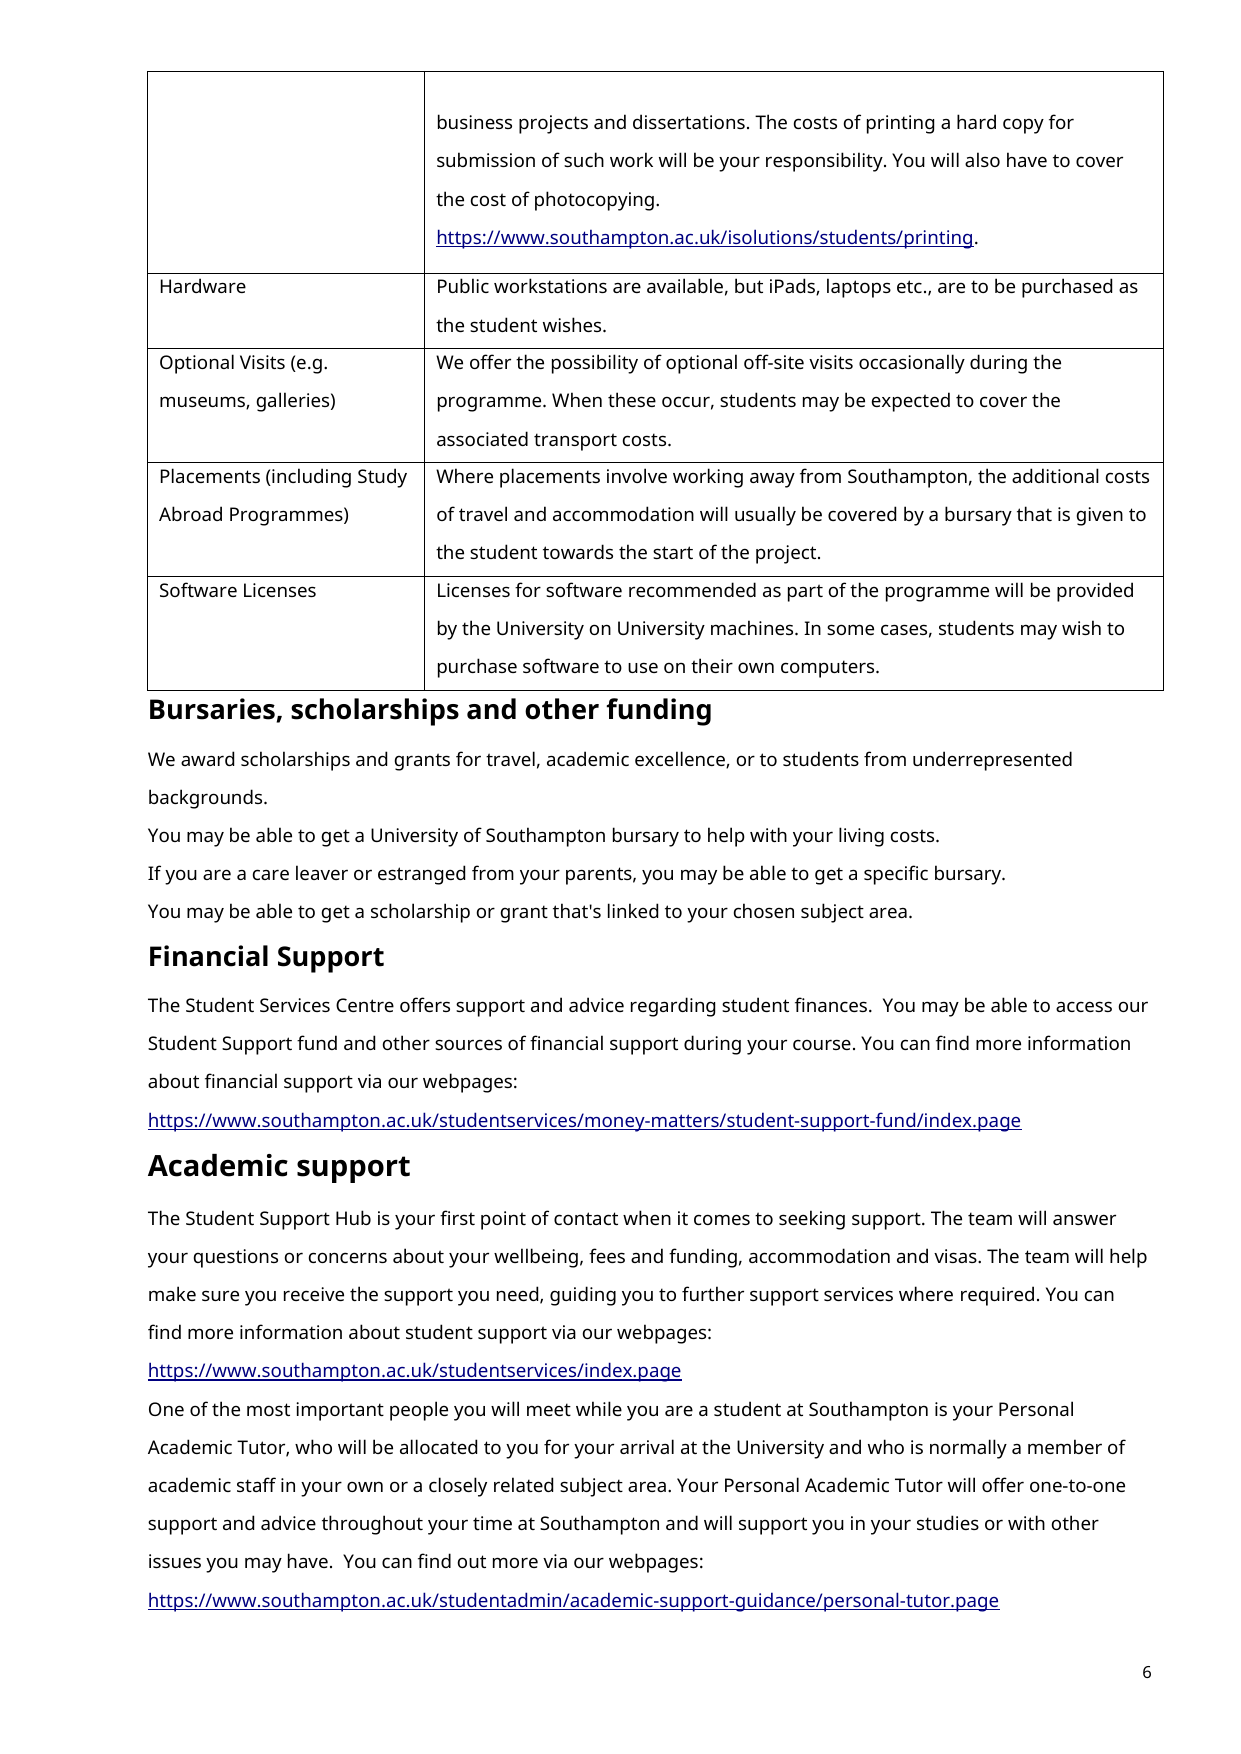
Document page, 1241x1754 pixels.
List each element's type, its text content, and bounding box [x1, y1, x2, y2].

subtitle Financial Support [148, 937, 1152, 974]
table_cell Hardware [148, 274, 424, 348]
text https://www.southampton.ac.uk/studentservices/index.page [148, 1358, 1152, 1383]
table_cell business projects and dissertations. The costs of printing a hard copy for submission of such work will be your responsibility. You will also have to cover the cost of photocopying. https://www.southampton.ac.uk/isolutions/students/printing. [425, 72, 1163, 273]
table_cell Software Licenses [148, 577, 424, 689]
text One of the most important people you will meet while you are a student at Southampton is your Personal Academic Tutor, who will be allocated to you for your arrival at the University and who is normally a member of academic staff in your own or a closely related subject area. Your Personal Academic Tutor will offer one-to-one support and advice throughout your time at Southampton and will support you in your studies or with other issues you may have. You can find out more via our webpages: [148, 1396, 1152, 1574]
text https://www.southampton.ac.uk/studentadmin/academic-support-guidance/personal-tutor.page [148, 1587, 1152, 1613]
table_cell Licenses for software recommended as part of the programme will be provided by the University on University machines. In some cases, students may wish to purchase software to use on their own computers. [425, 577, 1163, 689]
text You may be able to get a University of Southampton bursary to help with your living costs. [148, 822, 1152, 848]
text We award scholarships and grants for travel, academic excellence, or to students from underrepresented backgrounds. [148, 746, 1152, 810]
table_cell Public workstations are available, but iPads, laptops etc., are to be purchased as the student wishes. [425, 274, 1163, 348]
table_cell Optional Visits (e.g. museums, galleries) [148, 349, 424, 462]
text You may be able to get a scholarship or grant that's linked to your chosen subject area. [148, 899, 1152, 924]
subtitle Bursaries, scholarships and other funding [148, 691, 1152, 727]
table_cell We offer the possibility of optional off-site visits occasionally during the programme. When these occur, students may be expected to cover the associated transport costs. [425, 349, 1163, 462]
table_cell [148, 72, 424, 273]
subtitle Academic support [148, 1145, 1152, 1185]
text The Student Support Hub is your first point of contact when it comes to seeking support. The team will answer your questions or concerns about your wellbeing, fees and funding, accommodation and visas. The team will help make sure you receive the support you need, guiding you to further support services where required. You can find more information about student support via our webpages: [148, 1205, 1152, 1345]
text If you are a care leaver or estranged from your parents, you may be able to get a specific bursary. [148, 861, 1152, 886]
table_cell Where placements involve working away from Southampton, the additional costs of travel and accommodation will usually be covered by a bursary that is given to the student towards the start of the project. [425, 463, 1163, 576]
text The Student Services Centre offers support and advice regarding student finances. You may be able to access our Student Support fund and other sources of financial support during your course. You can find more information about financial support via our webpages: https://www.southampton.ac.uk/studentservices/money-matters/student-support-fund/index.page [148, 992, 1152, 1133]
table_cell Placements (including Study Abroad Programmes) [148, 463, 424, 576]
